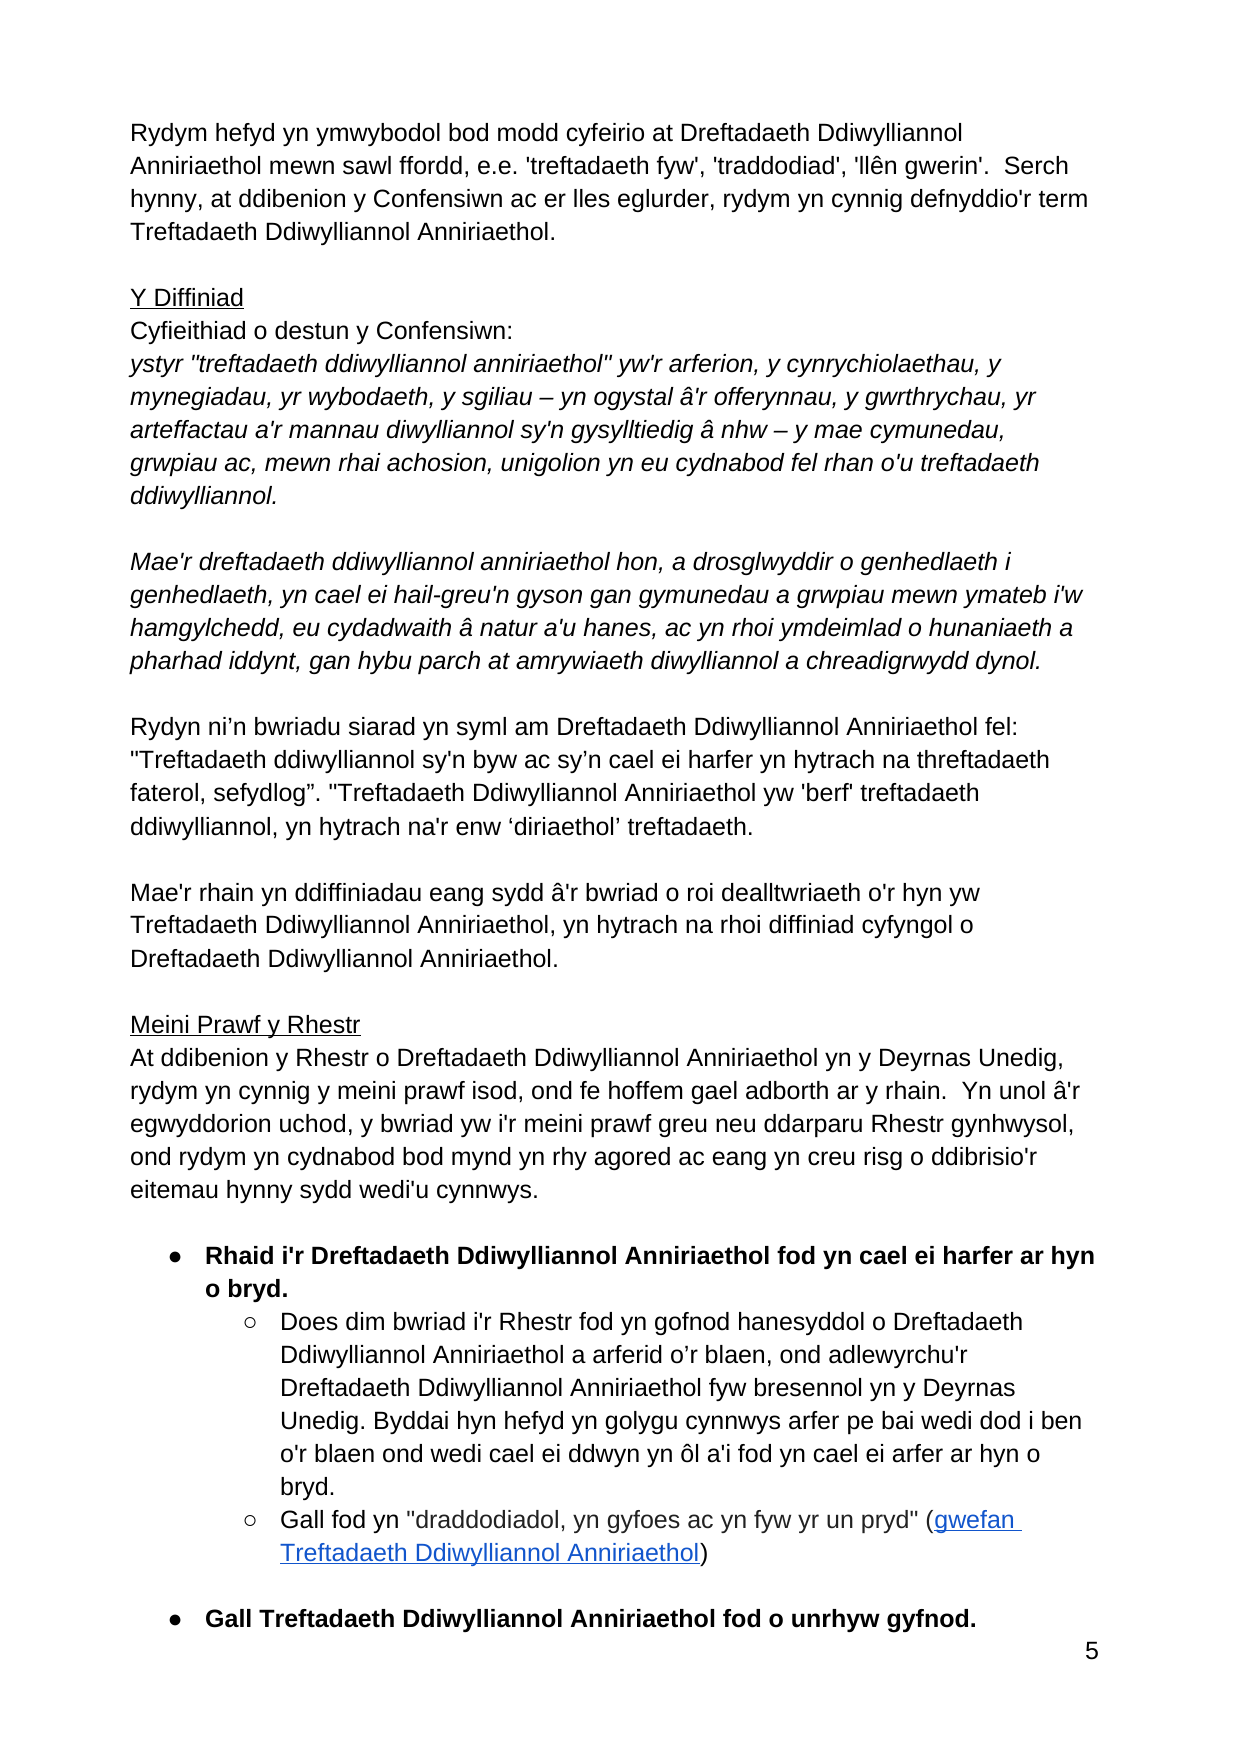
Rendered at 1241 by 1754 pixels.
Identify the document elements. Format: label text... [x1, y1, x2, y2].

text Y Diffiniad [130, 283, 1098, 312]
list Gall fod yn "draddodiadol, yn gyfoes ac yn fyw yr un pryd" (gwefan Treftadaeth Ddiwylliannol Anniriaethol) [242, 1505, 1098, 1567]
text Cyfieithiad o destun y Confensiwn: [130, 316, 1098, 345]
list Does dim bwriad i'r Rhestr fod yn gofnod hanesyddol o Dreftadaeth Ddiwylliannol Anniriaethol a arferid o’r blaen, ond adlewyrchu'r Dreftadaeth Ddiwylliannol Anniriaethol fyw bresennol yn y Deyrnas Unedig. Byddai hyn hefyd yn golygu cynnwys arfer pe bai wedi dod i ben o'r blaen ond wedi cael ei ddwyn yn ôl a'i fod yn cael ei arfer ar hyn o bryd. [242, 1307, 1098, 1501]
text Meini Prawf y Rhestr [130, 1009, 1098, 1038]
list Gall Treftadaeth Ddiwylliannol Anniriaethol fod o unrhyw gyfnod. [167, 1604, 1098, 1633]
text Mae'r dreftadaeth ddiwylliannol anniriaethol hon, a drosglwyddir o genhedlaeth i genhedlaeth, yn cael ei hail-greu'n gyson gan gymunedau a grwpiau mewn ymateb i'w hamgylchedd, eu cydadwaith â natur a'u hanes, ac yn rhoi ymdeimlad o hunaniaeth a pharhad iddynt, gan hybu parch at amrywiaeth diwylliannol a chreadigrwydd dynol. [130, 547, 1098, 675]
text At ddibenion y Rhestr o Dreftadaeth Ddiwylliannol Anniriaethol yn y Deyrnas Unedig, rydym yn cynnig y meini prawf isod, ond fe hoffem gael adborth ar y rhain. Yn unol â'r egwyddorion uchod, y bwriad yw i'r meini prawf greu neu ddarparu Rhestr gynhwysol, ond rydym yn cydnabod bod mynd yn rhy agored ac eang yn creu risg o ddibrisio'r eitemau hynny sydd wedi'u cynnwys. [130, 1043, 1098, 1203]
text ystyr "treftadaeth ddiwylliannol anniriaethol" yw'r arferion, y cynrychiolaethau, y mynegiadau, yr wybodaeth, y sgiliau – yn ogystal â'r offerynnau, y gwrthrychau, yr arteffactau a'r mannau diwylliannol sy'n gysylltiedig â nhw – y mae cymunedau, grwpiau ac, mewn rhai achosion, unigolion yn eu cydnabod fel rhan o'u treftadaeth ddiwylliannol. [130, 349, 1098, 510]
list Rhaid i'r Dreftadaeth Ddiwylliannol Anniriaethol fod yn cael ei harfer ar hyn o bryd. [167, 1241, 1098, 1302]
text Rydym hefyd yn ymwybodol bod modd cyfeirio at Dreftadaeth Ddiwylliannol Anniriaethol mewn sawl ffordd, e.e. 'treftadaeth fyw', 'traddodiad', 'llên gwerin'. Serch hynny, at ddibenion y Confensiwn ac er lles eglurder, rydym yn cynnig defnyddio'r term Treftadaeth Ddiwylliannol Anniriaethol. [130, 118, 1098, 246]
text Mae'r rhain yn ddiffiniadau eang sydd â'r bwriad o roi dealltwriaeth o'r hyn yw Treftadaeth Ddiwylliannol Anniriaethol, yn hytrach na rhoi diffiniad cyfyngol o Dreftadaeth Ddiwylliannol Anniriaethol. [130, 877, 1098, 972]
text "Treftadaeth ddiwylliannol sy'n byw ac sy’n cael ei harfer yn hytrach na threftadaeth faterol, sefydlog”. "Treftadaeth Ddiwylliannol Anniriaethol yw 'berf' treftadaeth ddiwylliannol, yn hytrach na'r enw ‘diriaethol’ treftadaeth. [130, 745, 1098, 840]
text Rydyn ni’n bwriadu siarad yn syml am Dreftadaeth Ddiwylliannol Anniriaethol fel: [130, 712, 1098, 741]
